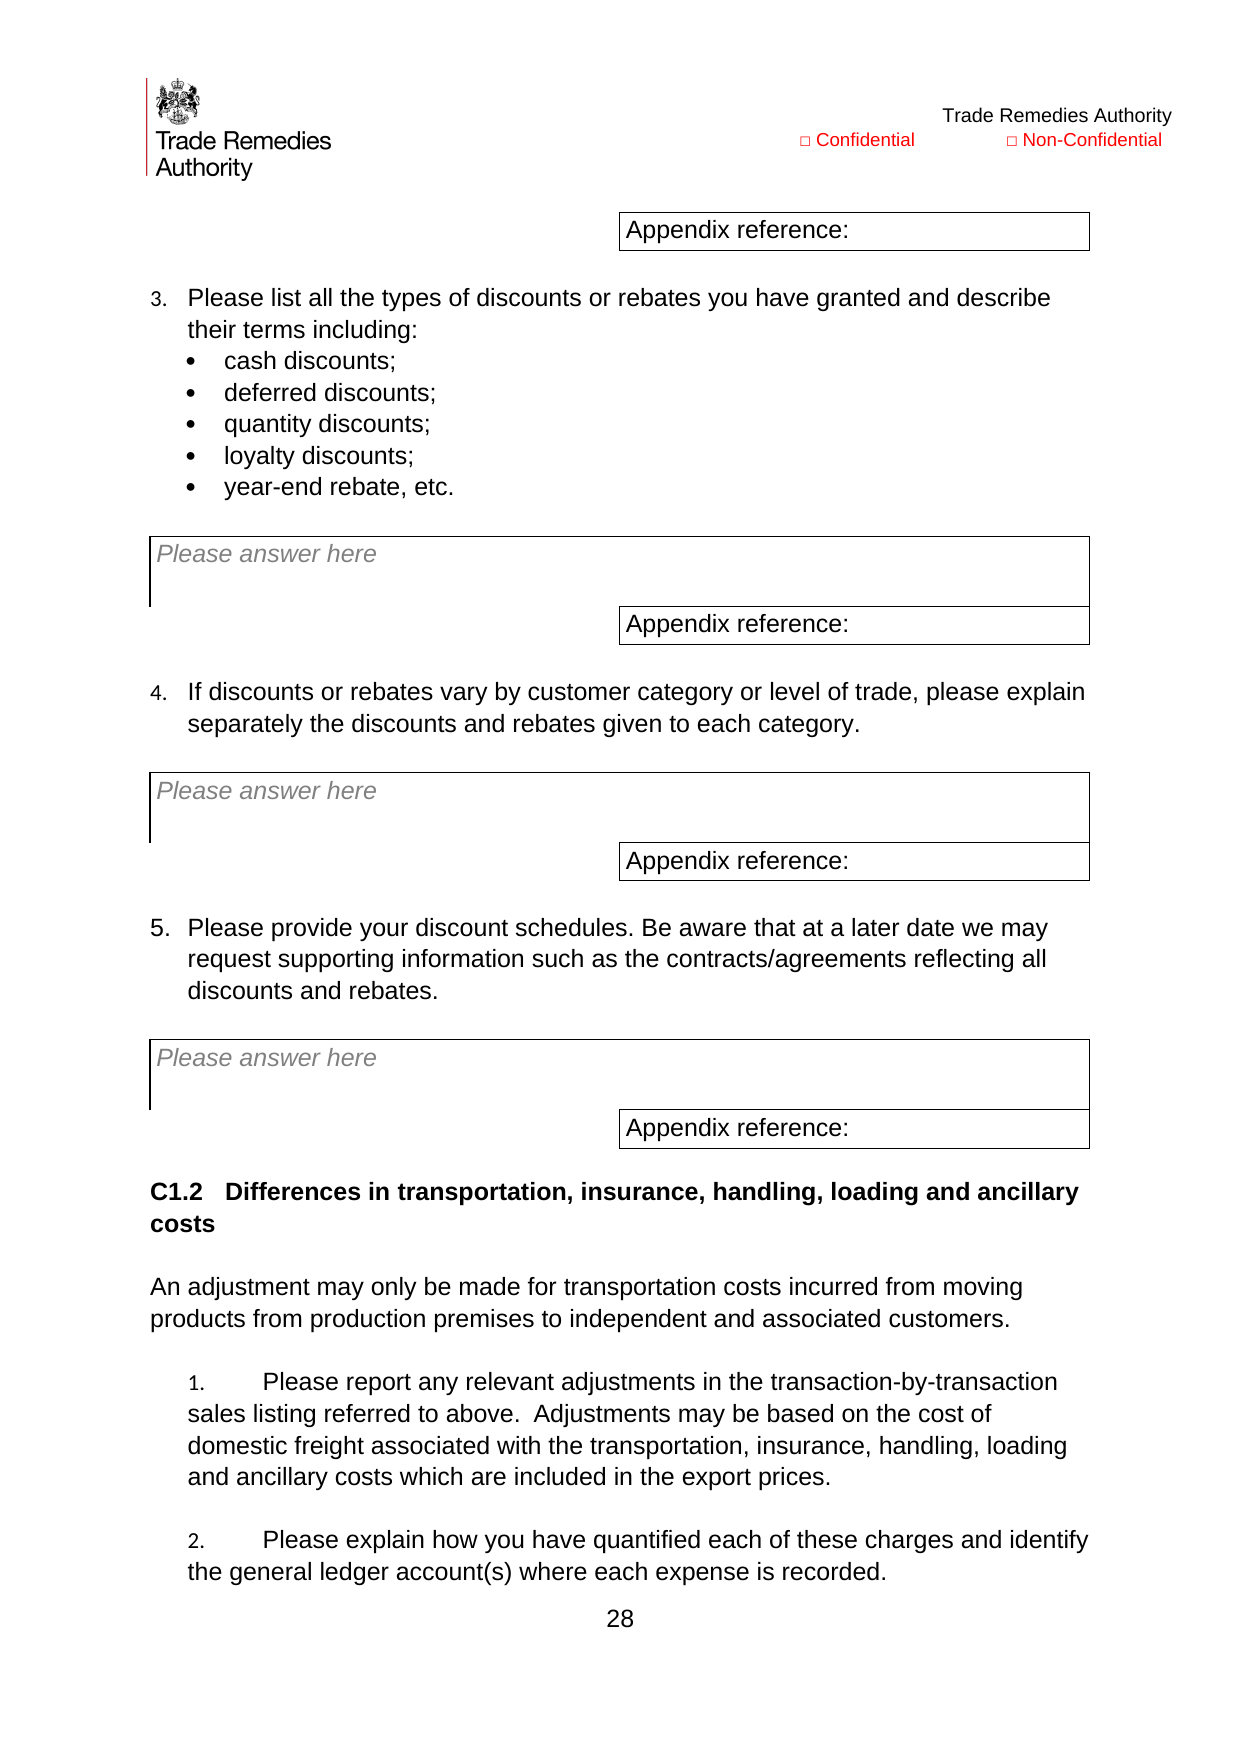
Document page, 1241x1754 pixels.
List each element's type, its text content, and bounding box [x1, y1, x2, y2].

list Please provide your discount schedules. Be aware that at a later date we may request supporting information such as the contracts/agreements reflecting all discounts and rebates. [150, 913, 1090, 1004]
list deferred discounts; [187, 378, 1090, 406]
text An adjustment may only be made for transportation costs incurred from moving products from production premises to independent and associated customers. [150, 1272, 1090, 1332]
table_cell Appendix reference: [620, 1110, 1089, 1147]
list Please list all the types of discounts or rebates you have granted and describe their terms including: [150, 283, 1090, 343]
table_header Please answer here [151, 1040, 1089, 1109]
subtitle C1.2 Differences in transportation, insurance, handling, loading and ancillary costs [150, 1177, 1090, 1238]
table_cell Appendix reference: [620, 607, 1089, 644]
table_cell [150, 843, 619, 880]
table_header Please answer here [151, 537, 1089, 606]
list loyalty discounts; [187, 441, 1090, 469]
list quantity discounts; [187, 409, 1090, 438]
table_cell [150, 1110, 619, 1147]
list Please report any relevant adjustments in the transaction-by-transaction sales listing referred to above. Adjustments may be based on the cost of domestic freight associated with the transportation, insurance, handling, loading and ancillary costs which are included in the export prices. [187, 1367, 1090, 1491]
list year-end rebate, etc. [187, 472, 1090, 501]
table_cell Appendix reference: [620, 213, 1089, 250]
table_header Please answer here [151, 773, 1089, 842]
list cash discounts; [187, 346, 1090, 375]
list Please explain how you have quantified each of these charges and identify the general ledger account(s) where each expense is recorded. [187, 1525, 1090, 1586]
list If discounts or rebates vary by customer category or level of trade, please explain separately the discounts and rebates given to each category. [150, 677, 1090, 737]
table_cell Appendix reference: [620, 843, 1089, 880]
table_cell [150, 213, 619, 250]
table_cell [150, 607, 619, 644]
